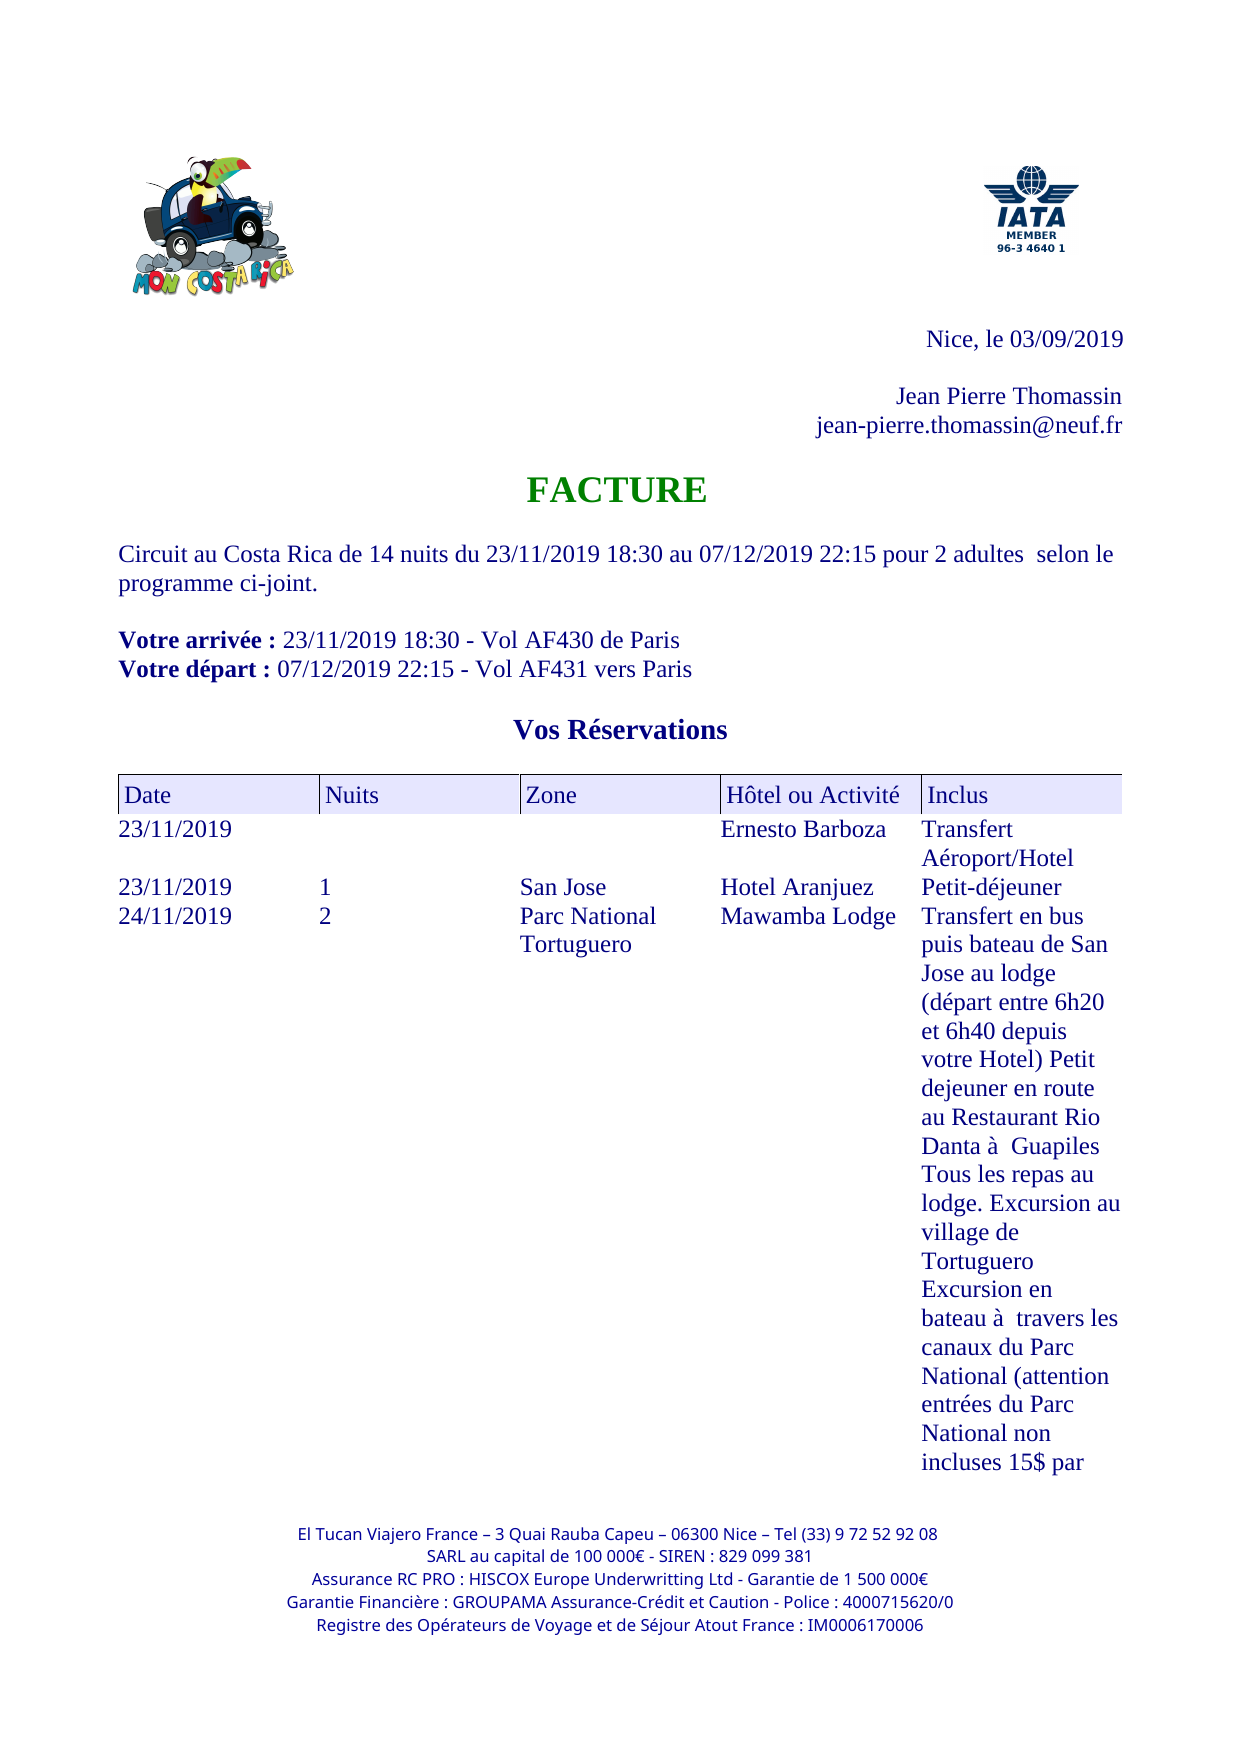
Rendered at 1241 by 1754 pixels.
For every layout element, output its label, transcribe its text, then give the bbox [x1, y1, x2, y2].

table_cell Parc National Tortuguero [520, 901, 720, 1476]
text Votre départ : 07/12/2019 22:15 - Vol AF431 vers Paris [118, 654, 1122, 683]
table_cell Transfert Aéroport/Hotel [921, 815, 1122, 872]
table_header Nuits [320, 775, 519, 814]
table_cell 2 [319, 901, 519, 1476]
table_header Zone [521, 775, 720, 814]
picture [120, 129, 306, 307]
table_header [620, 118, 1122, 254]
table_header [118, 118, 620, 129]
table_header [620, 255, 1122, 324]
table_cell 1 [319, 872, 519, 901]
table_cell Transfert en bus puis bateau de San Jose au lodge (départ entre 6h20 et 6h40 depuis votre Hotel) Petit dejeuner en route au Restaurant Rio Danta à Guapiles Tous les repas au lodge. Excursion au village de Tortuguero Excursion en bateau à travers les canaux du Parc National (attention entrées du Parc National non incluses 15$ par [921, 901, 1122, 1476]
table_cell Mawamba Lodge [720, 901, 921, 1476]
text Vos Réservations [118, 712, 1122, 745]
table_cell San Jose [520, 872, 720, 901]
table_header Date [119, 775, 319, 814]
text Votre arrivée : 23/11/2019 18:30 - Vol AF430 de Paris [118, 626, 1122, 654]
table_cell [319, 815, 519, 872]
table_cell 23/11/2019 [118, 815, 319, 872]
text jean-pierre.thomassin@neuf.fr [118, 410, 1122, 439]
text Jean Pierre Thomassin [118, 381, 1122, 410]
table_cell Ernesto Barboza [720, 815, 921, 872]
table_header Inclus [922, 775, 1122, 814]
table_cell 24/11/2019 [118, 901, 319, 1476]
table_cell Petit-déjeuner [921, 872, 1122, 901]
text Nice, le 03/09/2019 [118, 324, 1123, 352]
table_header Hôtel ou Activité [721, 775, 921, 814]
table_cell 23/11/2019 [118, 872, 319, 901]
picture [983, 166, 1080, 255]
text Circuit au Costa Rica de 14 nuits du 23/11/2019 18:30 au 07/12/2019 22:15 pour 2 adultes selon le programme ci-joint. [118, 539, 1122, 597]
text FACTURE [118, 467, 1122, 511]
table_cell [520, 815, 720, 872]
table_header [118, 130, 620, 324]
table_cell Hotel Aranjuez [720, 872, 921, 901]
